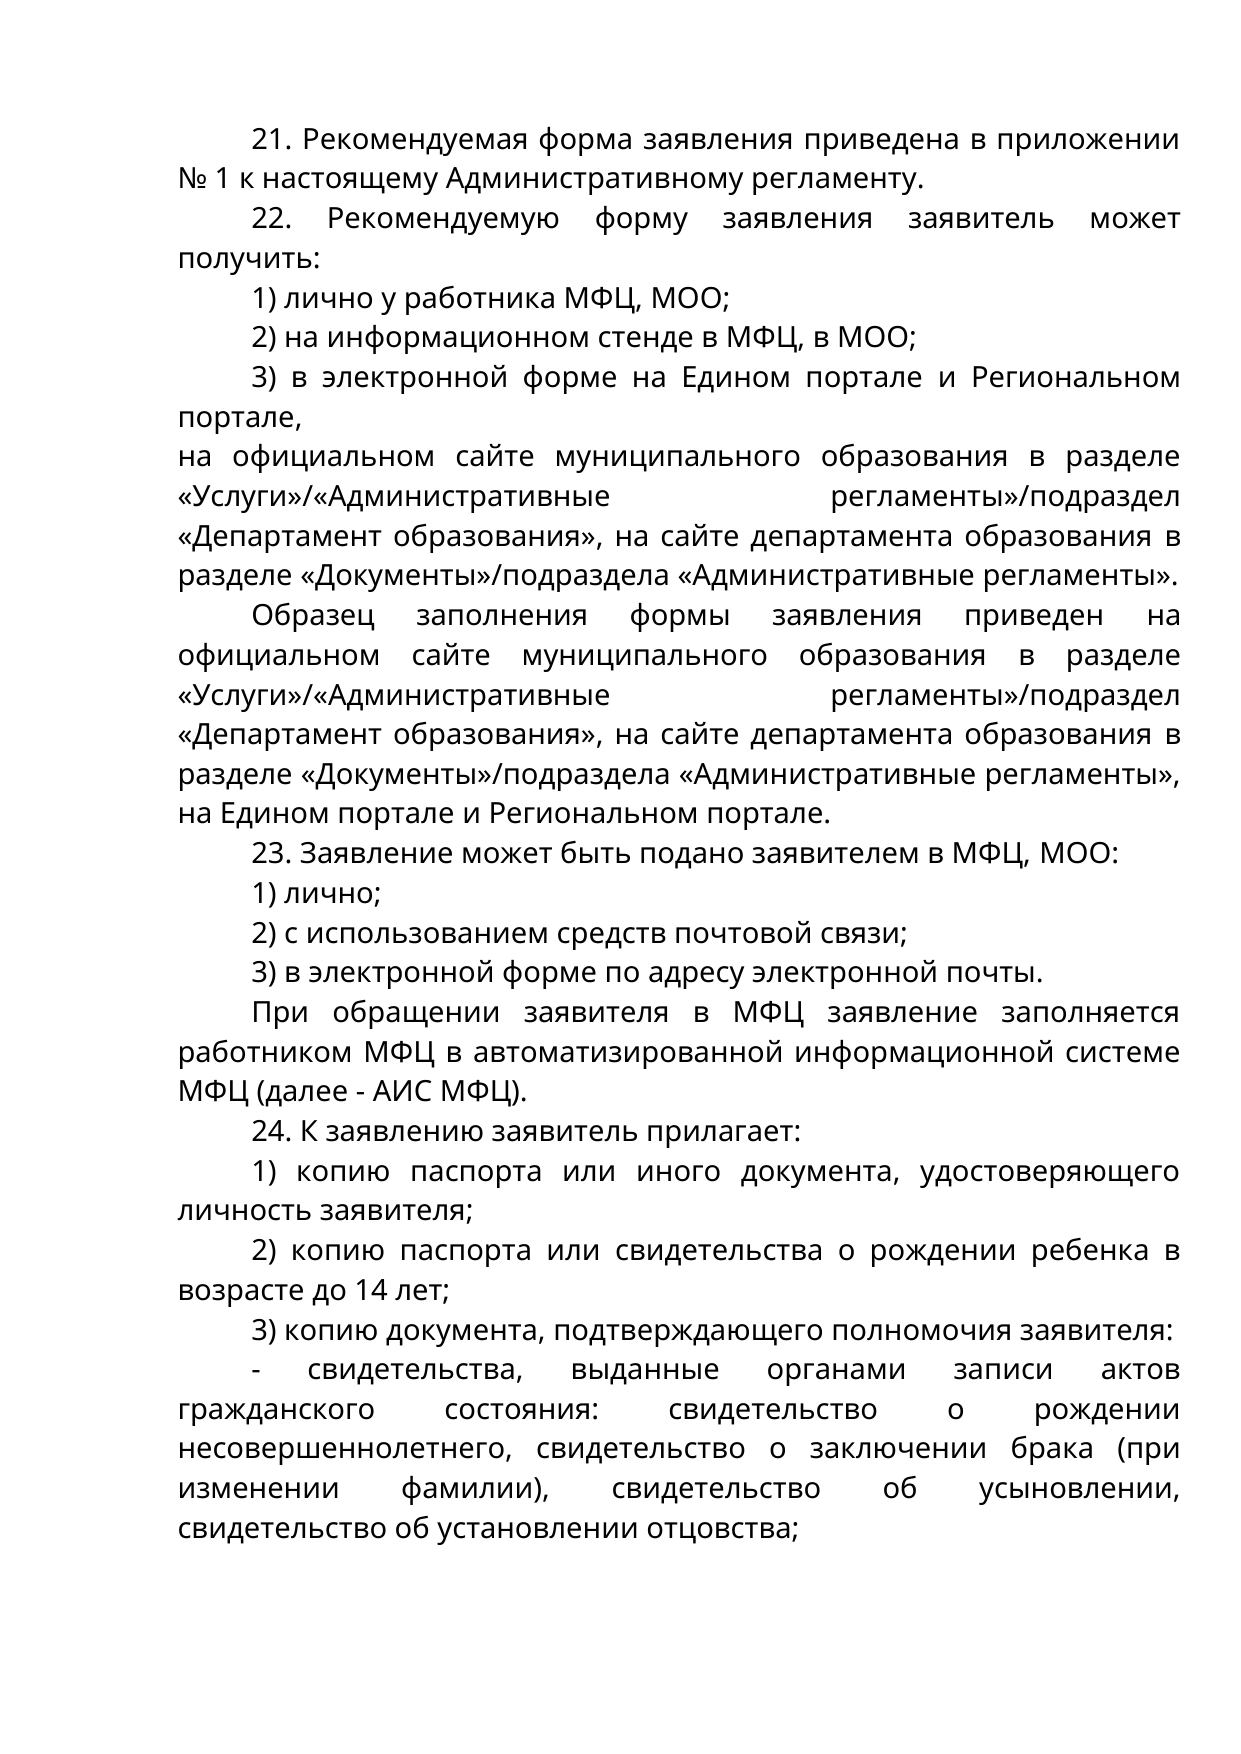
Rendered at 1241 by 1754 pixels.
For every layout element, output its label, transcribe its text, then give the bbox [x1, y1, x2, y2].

text При обращении заявителя в МФЦ заявление заполняется работником МФЦ в автоматизированной информационной системе МФЦ (далее - АИС МФЦ). [177, 991, 1181, 1110]
text 1) копию паспорта или иного документа, удостоверяющего личность заявителя; [177, 1150, 1181, 1229]
text 24. К заявлению заявитель прилагает: [177, 1110, 1181, 1150]
text 1) лично у работника МФЦ, МОО; [177, 277, 1181, 317]
text 21. Рекомендуемая форма заявления приведена в приложении № 1 к настоящему Административному регламенту. [177, 118, 1181, 197]
text 3) в электронной форме по адресу электронной почты. [177, 952, 1181, 991]
text 22. Рекомендуемую форму заявления заявитель может получить: [177, 197, 1181, 277]
text 2) на информационном стенде в МФЦ, в МОО; [177, 317, 1181, 356]
text 2) копию паспорта или свидетельства о рождении ребенка в возрасте до 14 лет; [177, 1229, 1181, 1309]
text 23. Заявление может быть подано заявителем в МФЦ, МОО: [177, 832, 1181, 872]
text 3) в электронной форме на Едином портале и Региональном портале, на официальном сайте муниципального образования в разделе «Услуги»/«Административные регламенты»/подраздел «Департамент образования», на сайте департамента образования в разделе «Документы»/подраздела «Административные регламенты». [177, 356, 1181, 594]
text 1) лично; [177, 872, 1181, 912]
text - свидетельства, выданные органами записи актов гражданского состояния: свидетельство о рождении несовершеннолетнего, свидетельство о заключении брака (при изменении фамилии), свидетельство об усыновлении, свидетельство об установлении отцовства; [177, 1348, 1181, 1547]
text 2) с использованием средств почтовой связи; [177, 912, 1181, 952]
text 3) копию документа, подтверждающего полномочия заявителя: [177, 1309, 1181, 1348]
text Образец заполнения формы заявления приведен на официальном сайте муниципального образования в разделе «Услуги»/«Административные регламенты»/подраздел «Департамент образования», на сайте департамента образования в разделе «Документы»/подраздела «Административные регламенты», на Едином портале и Региональном портале. [177, 594, 1181, 832]
